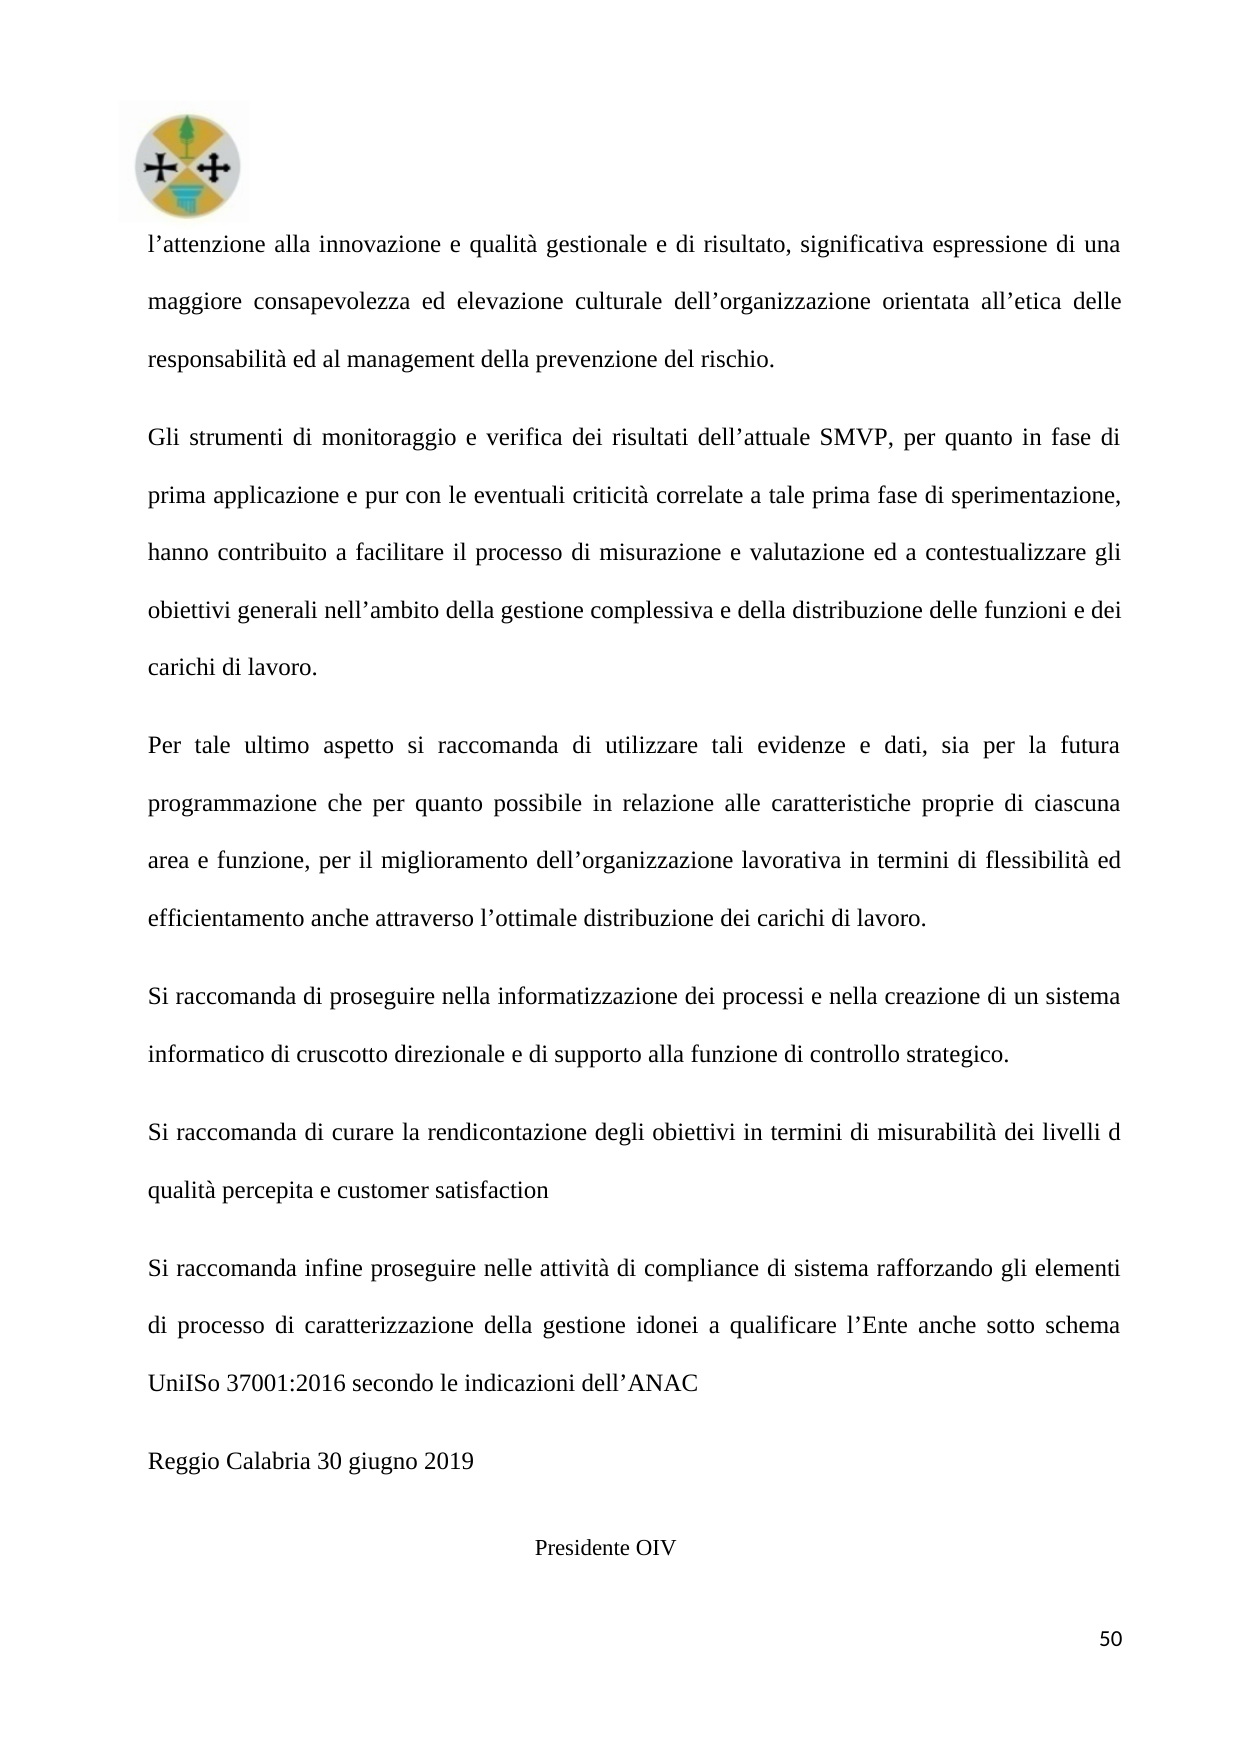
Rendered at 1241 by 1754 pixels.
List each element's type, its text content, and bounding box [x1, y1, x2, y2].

text Si raccomanda di curare la rendicontazione degli obiettivi in termini di misurabilità dei livelli d qualità percepita e customer satisfaction [148, 1117, 1122, 1203]
text Reggio Calabria 30 giugno 2019 [148, 1446, 1122, 1475]
table_header Presidente OIV [258, 1514, 982, 1585]
text Per tale ultimo aspetto si raccomanda di utilizzare tali evidenze e dati, sia per la futura programmazione che per quanto possibile in relazione alle caratteristiche proprie di ciascuna area e funzione, per il miglioramento dell’organizzazione lavorativa in termini di flessibilità ed efficientamento anche attraverso l’ottimale distribuzione dei carichi di lavoro. [148, 731, 1122, 932]
text l’attenzione alla innovazione e qualità gestionale e di risultato, significativa espressione di una maggiore consapevolezza ed elevazione culturale dell’organizzazione orientata all’etica delle responsabilità ed al management della prevenzione del rischio. [148, 229, 1122, 373]
text Si raccomanda infine proseguire nelle attività di compliance di sistema rafforzando gli elementi di processo di caratterizzazione della gestione idonei a qualificare l’Ente anche sotto schema UniISo 37001:2016 secondo le indicazioni dell’ANAC [148, 1253, 1122, 1397]
text Gli strumenti di monitoraggio e verifica dei risultati dell’attuale SMVP, per quanto in fase di prima applicazione e pur con le eventuali criticità correlate a tale prima fase di sperimentazione, hanno contribuito a facilitare il processo di misurazione e valutazione ed a contestualizzare gli obiettivi generali nell’ambito della gestione complessiva e della distribuzione delle funzioni e dei carichi di lavoro. [148, 422, 1122, 681]
text Si raccomanda di proseguire nella informatizzazione dei processi e nella creazione di un sistema informatico di cruscotto direzionale e di supporto alla funzione di controllo strategico. [148, 981, 1122, 1068]
